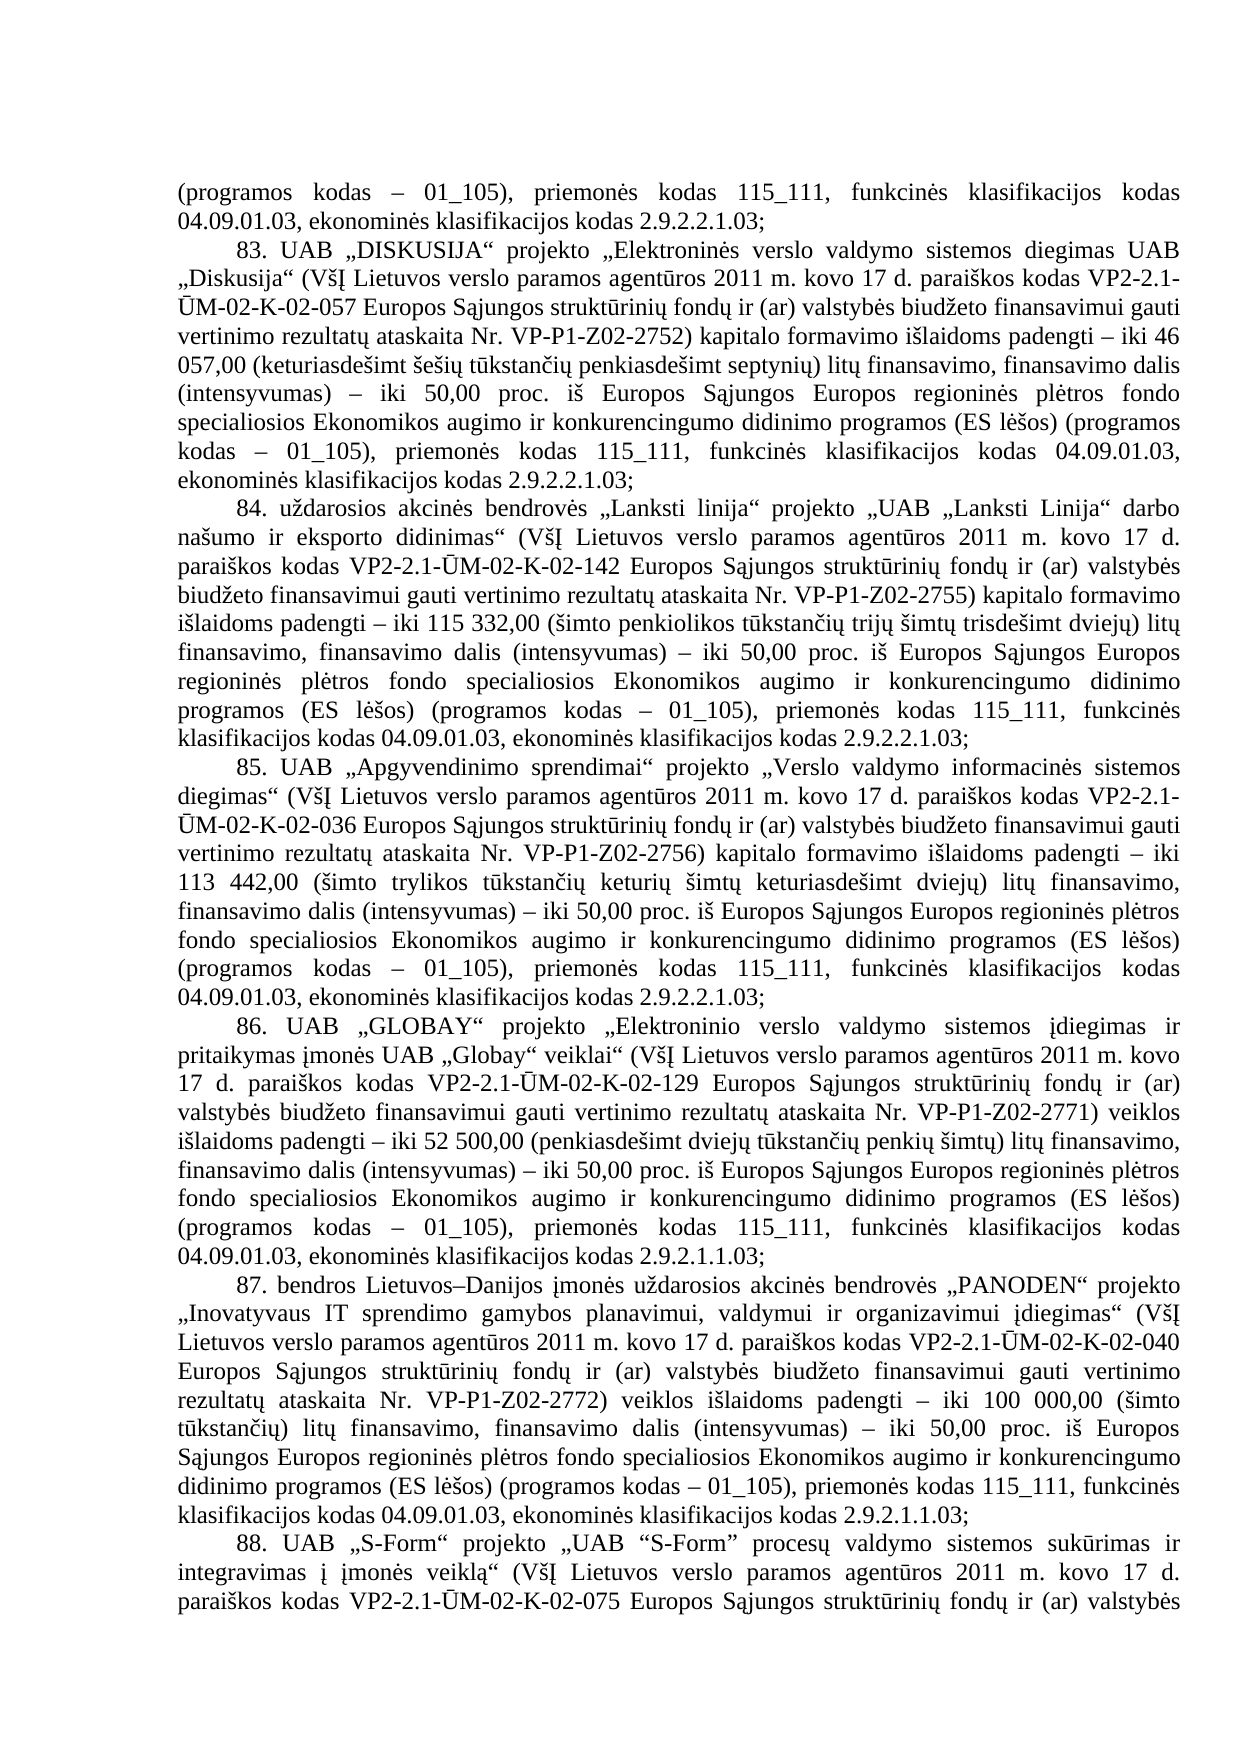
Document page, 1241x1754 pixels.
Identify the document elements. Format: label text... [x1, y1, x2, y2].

text 83. UAB „DISKUSIJA“ projekto „Elektroninės verslo valdymo sistemos diegimas UAB „Diskusija“ (VšĮ Lietuvos verslo paramos agentūros 2011 m. kovo 17 d. paraiškos kodas VP2-2.1-ŪM-02-K-02-057 Europos Sąjungos struktūrinių fondų ir (ar) valstybės biudžeto finansavimui gauti vertinimo rezultatų ataskaita Nr. VP-P1-Z02-2752) kapitalo formavimo išlaidoms padengti – iki 46 057,00 (keturiasdešimt šešių tūkstančių penkiasdešimt septynių) litų finansavimo, finansavimo dalis (intensyvumas) – iki 50,00 proc. iš Europos Sąjungos Europos regioninės plėtros fondo specialiosios Ekonomikos augimo ir konkurencingumo didinimo programos (ES lėšos) (programos kodas – 01_105), priemonės kodas 115_111, funkcinės klasifikacijos kodas 04.09.01.03, ekonominės klasifikacijos kodas 2.9.2.2.1.03; [177, 235, 1181, 493]
text 88. UAB „S-Form“ projekto „UAB “S-Form” procesų valdymo sistemos sukūrimas ir integravimas į įmonės veiklą“ (VšĮ Lietuvos verslo paramos agentūros 2011 m. kovo 17 d. paraiškos kodas VP2-2.1-ŪM-02-K-02-075 Europos Sąjungos struktūrinių fondų ir (ar) valstybės [177, 1528, 1181, 1615]
text 84. uždarosios akcinės bendrovės „Lanksti linija“ projekto „UAB „Lanksti Linija“ darbo našumo ir eksporto didinimas“ (VšĮ Lietuvos verslo paramos agentūros 2011 m. kovo 17 d. paraiškos kodas VP2-2.1-ŪM-02-K-02-142 Europos Sąjungos struktūrinių fondų ir (ar) valstybės biudžeto finansavimui gauti vertinimo rezultatų ataskaita Nr. VP-P1-Z02-2755) kapitalo formavimo išlaidoms padengti – iki 115 332,00 (šimto penkiolikos tūkstančių trijų šimtų trisdešimt dviejų) litų finansavimo, finansavimo dalis (intensyvumas) – iki 50,00 proc. iš Europos Sąjungos Europos regioninės plėtros fondo specialiosios Ekonomikos augimo ir konkurencingumo didinimo programos (ES lėšos) (programos kodas – 01_105), priemonės kodas 115_111, funkcinės klasifikacijos kodas 04.09.01.03, ekonominės klasifikacijos kodas 2.9.2.2.1.03; [177, 493, 1181, 752]
text (programos kodas – 01_105), priemonės kodas 115_111, funkcinės klasifikacijos kodas 04.09.01.03, ekonominės klasifikacijos kodas 2.9.2.2.1.03; [177, 177, 1181, 235]
text 86. UAB „GLOBAY“ projekto „Elektroninio verslo valdymo sistemos įdiegimas ir pritaikymas įmonės UAB „Globay“ veiklai“ (VšĮ Lietuvos verslo paramos agentūros 2011 m. kovo 17 d. paraiškos kodas VP2-2.1-ŪM-02-K-02-129 Europos Sąjungos struktūrinių fondų ir (ar) valstybės biudžeto finansavimui gauti vertinimo rezultatų ataskaita Nr. VP-P1-Z02-2771) veiklos išlaidoms padengti – iki 52 500,00 (penkiasdešimt dviejų tūkstančių penkių šimtų) litų finansavimo, finansavimo dalis (intensyvumas) – iki 50,00 proc. iš Europos Sąjungos Europos regioninės plėtros fondo specialiosios Ekonomikos augimo ir konkurencingumo didinimo programos (ES lėšos) (programos kodas – 01_105), priemonės kodas 115_111, funkcinės klasifikacijos kodas 04.09.01.03, ekonominės klasifikacijos kodas 2.9.2.1.1.03; [177, 1011, 1181, 1270]
text 85. UAB „Apgyvendinimo sprendimai“ projekto „Verslo valdymo informacinės sistemos diegimas“ (VšĮ Lietuvos verslo paramos agentūros 2011 m. kovo 17 d. paraiškos kodas VP2-2.1-ŪM-02-K-02-036 Europos Sąjungos struktūrinių fondų ir (ar) valstybės biudžeto finansavimui gauti vertinimo rezultatų ataskaita Nr. VP-P1-Z02-2756) kapitalo formavimo išlaidoms padengti – iki 113 442,00 (šimto trylikos tūkstančių keturių šimtų keturiasdešimt dviejų) litų finansavimo, finansavimo dalis (intensyvumas) – iki 50,00 proc. iš Europos Sąjungos Europos regioninės plėtros fondo specialiosios Ekonomikos augimo ir konkurencingumo didinimo programos (ES lėšos) (programos kodas – 01_105), priemonės kodas 115_111, funkcinės klasifikacijos kodas 04.09.01.03, ekonominės klasifikacijos kodas 2.9.2.2.1.03; [177, 752, 1181, 1011]
text 87. bendros Lietuvos–Danijos įmonės uždarosios akcinės bendrovės „PANODEN“ projekto „Inovatyvaus IT sprendimo gamybos planavimui, valdymui ir organizavimui įdiegimas“ (VšĮ Lietuvos verslo paramos agentūros 2011 m. kovo 17 d. paraiškos kodas VP2-2.1-ŪM-02-K-02-040 Europos Sąjungos struktūrinių fondų ir (ar) valstybės biudžeto finansavimui gauti vertinimo rezultatų ataskaita Nr. VP-P1-Z02-2772) veiklos išlaidoms padengti – iki 100 000,00 (šimto tūkstančių) litų finansavimo, finansavimo dalis (intensyvumas) – iki 50,00 proc. iš Europos Sąjungos Europos regioninės plėtros fondo specialiosios Ekonomikos augimo ir konkurencingumo didinimo programos (ES lėšos) (programos kodas – 01_105), priemonės kodas 115_111, funkcinės klasifikacijos kodas 04.09.01.03, ekonominės klasifikacijos kodas 2.9.2.1.1.03; [177, 1270, 1181, 1528]
